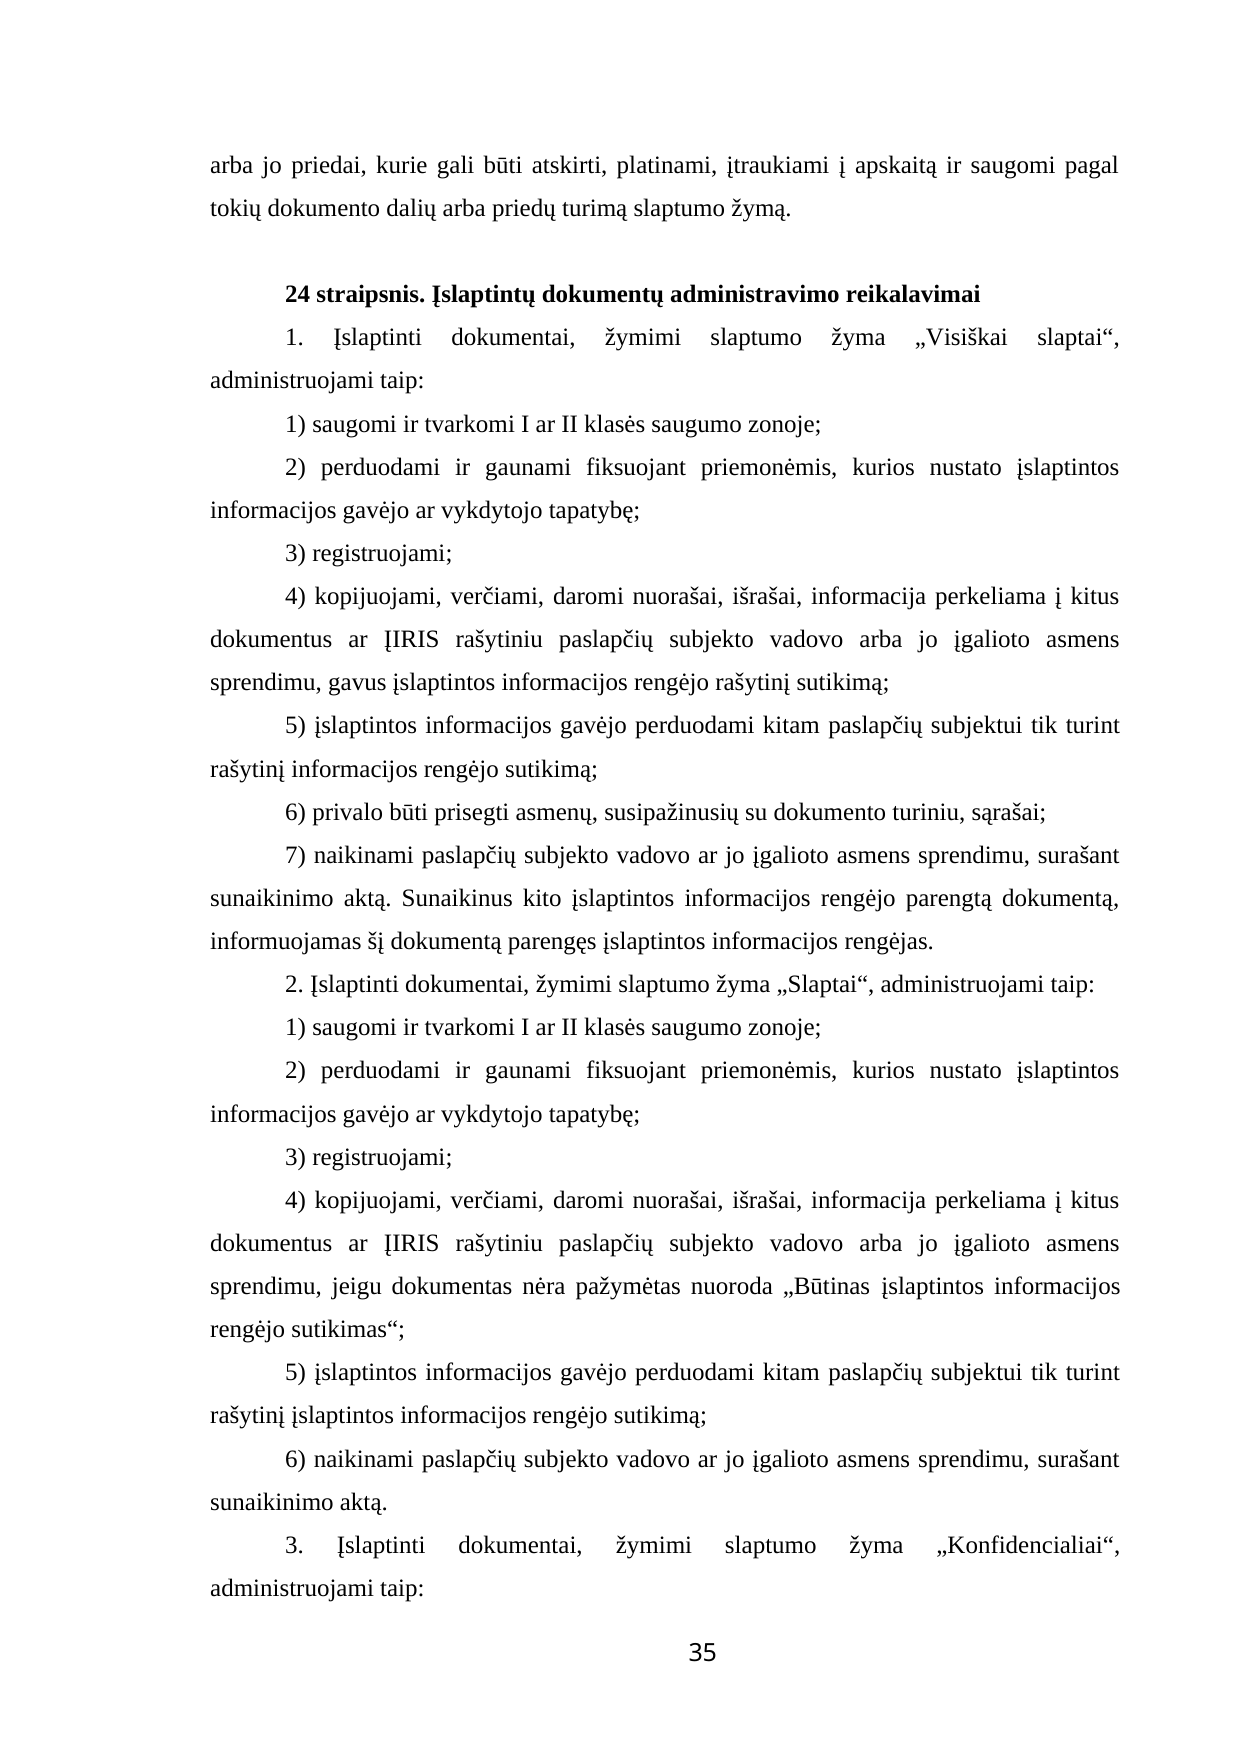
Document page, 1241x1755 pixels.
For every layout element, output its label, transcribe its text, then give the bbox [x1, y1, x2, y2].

text 24 straipsnis. Įslaptintų dokumentų administravimo reikalavimai [210, 279, 1120, 308]
text 2. Įslaptinti dokumentai, žymimi slaptumo žyma „Slaptai“, administruojami taip: [210, 969, 1120, 998]
text 1) saugomi ir tvarkomi I ar II klasės saugumo zonoje; [210, 1012, 1120, 1041]
text 6) privalo būti prisegti asmenų, susipažinusių su dokumento turiniu, sąrašai; [210, 797, 1120, 826]
text 5) įslaptintos informacijos gavėjo perduodami kitam paslapčių subjektui tik turint rašytinį įslaptintos informacijos rengėjo sutikimą; [210, 1357, 1120, 1429]
text 7) naikinami paslapčių subjekto vadovo ar jo įgalioto asmens sprendimu, surašant sunaikinimo aktą. Sunaikinus kito įslaptintos informacijos rengėjo parengtą dokumentą, informuojamas šį dokumentą parengęs įslaptintos informacijos rengėjas. [210, 840, 1120, 955]
text 4) kopijuojami, verčiami, daromi nuorašai, išrašai, informacija perkeliama į kitus dokumentus ar ĮIRIS rašytiniu paslapčių subjekto vadovo arba jo įgalioto asmens sprendimu, gavus įslaptintos informacijos rengėjo rašytinį sutikimą; [210, 581, 1120, 696]
text 4) kopijuojami, verčiami, daromi nuorašai, išrašai, informacija perkeliama į kitus dokumentus ar ĮIRIS rašytiniu paslapčių subjekto vadovo arba jo įgalioto asmens sprendimu, jeigu dokumentas nėra pažymėtas nuoroda „Būtinas įslaptintos informacijos rengėjo sutikimas“; [210, 1185, 1120, 1343]
text 5) įslaptintos informacijos gavėjo perduodami kitam paslapčių subjektui tik turint rašytinį informacijos rengėjo sutikimą; [210, 711, 1120, 782]
text arba jo priedai, kurie gali būti atskirti, platinami, įtraukiami į apskaitą ir saugomi pagal tokių dokumento dalių arba priedų turimą slaptumo žymą. [210, 150, 1120, 222]
text 2) perduodami ir gaunami fiksuojant priemonėmis, kurios nustato įslaptintos informacijos gavėjo ar vykdytojo tapatybę; [210, 452, 1120, 524]
text 2) perduodami ir gaunami fiksuojant priemonėmis, kurios nustato įslaptintos informacijos gavėjo ar vykdytojo tapatybę; [210, 1056, 1120, 1127]
text 3) registruojami; [210, 538, 1120, 567]
text 1. Įslaptinti dokumentai, žymimi slaptumo žyma „Visiškai slaptai“, administruojami taip: [210, 322, 1120, 394]
text 6) naikinami paslapčių subjekto vadovo ar jo įgalioto asmens sprendimu, surašant sunaikinimo aktą. [210, 1444, 1120, 1516]
text 3) registruojami; [210, 1142, 1120, 1171]
text 1) saugomi ir tvarkomi I ar II klasės saugumo zonoje; [210, 409, 1120, 437]
text 3. Įslaptinti dokumentai, žymimi slaptumo žyma „Konfidencialiai“, administruojami taip: [210, 1530, 1120, 1602]
